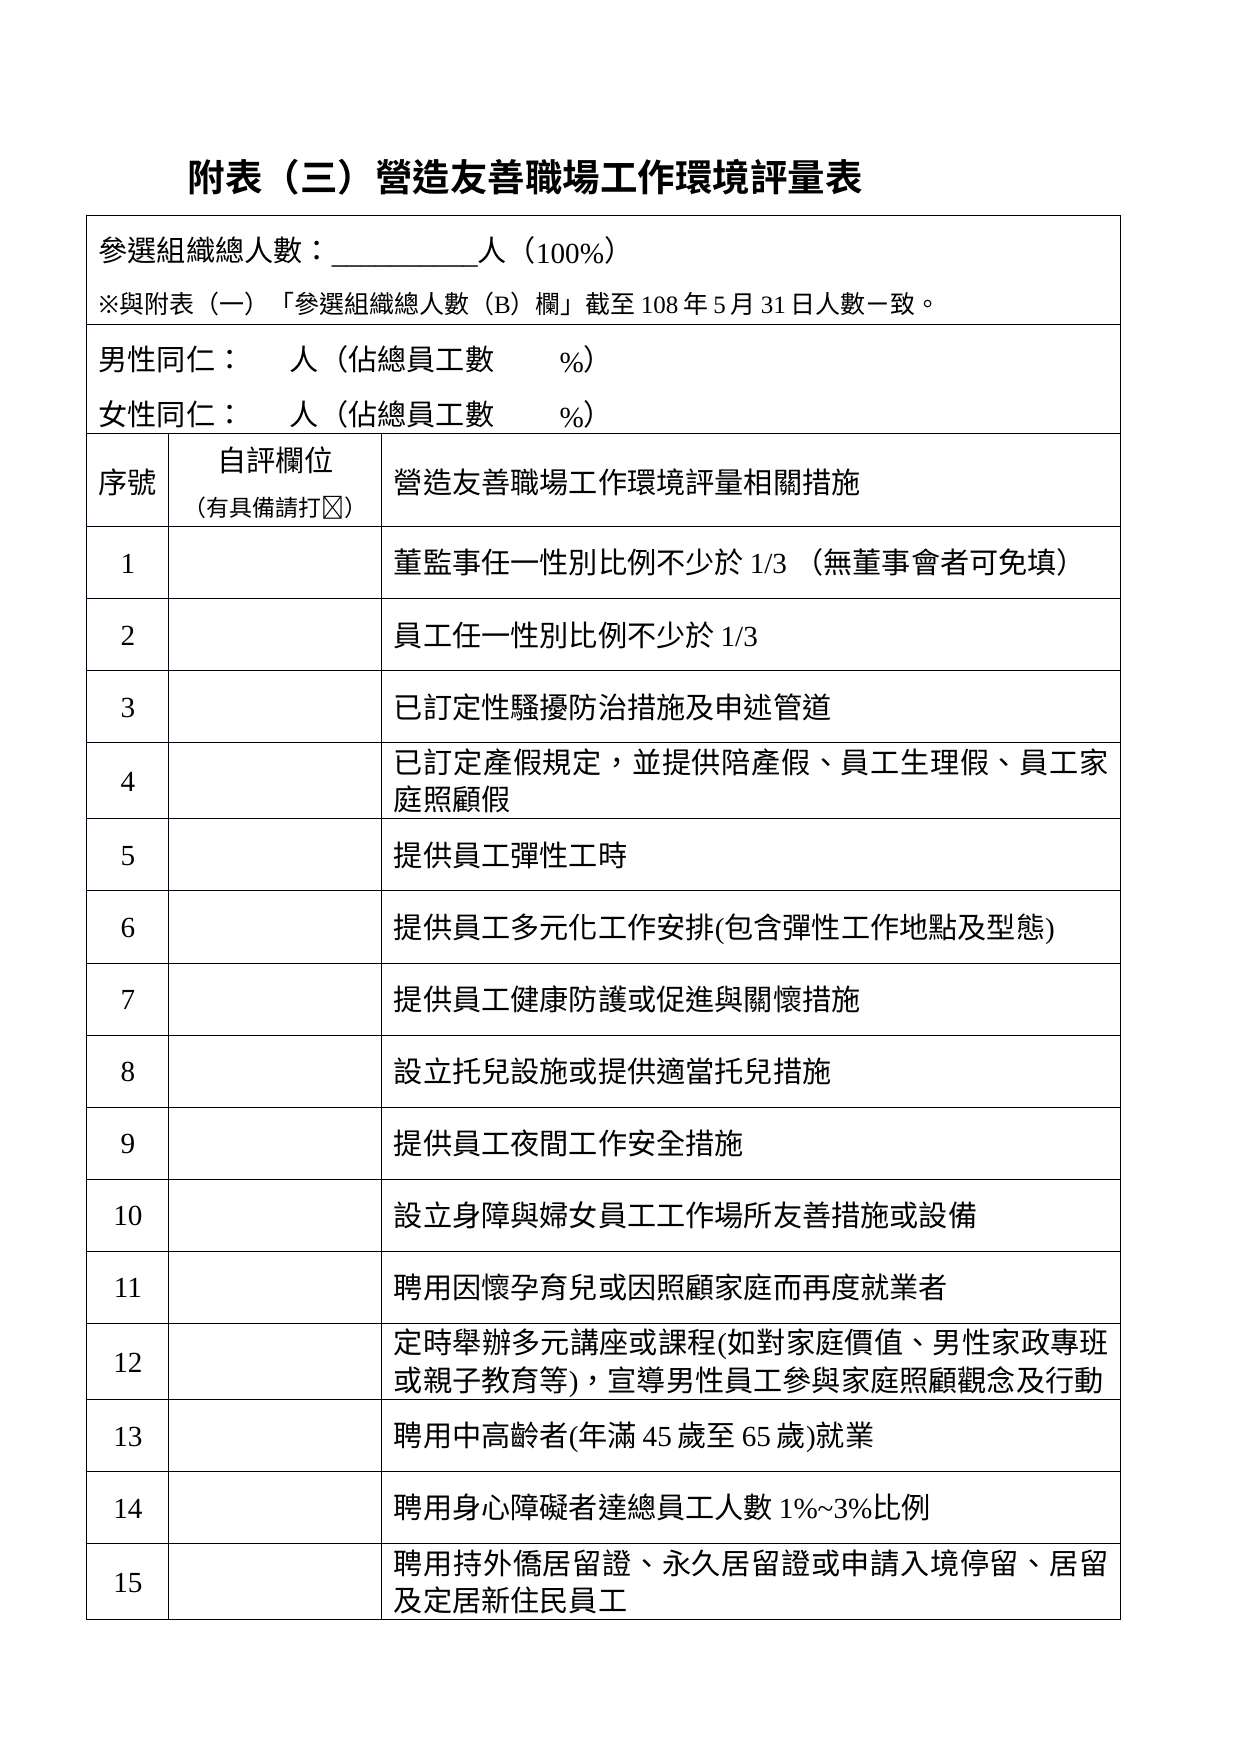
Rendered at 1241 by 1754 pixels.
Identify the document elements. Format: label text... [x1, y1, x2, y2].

table_cell 董監事任一性別比例不少於1/3 （無董事會者可免填） [382, 527, 1120, 598]
table_cell 員工任一性別比例不少於1/3 [382, 599, 1120, 670]
table_cell 男性同仁： 人（佔總員工數 %） 女性同仁： 人（佔總員工數 %） [87, 325, 1120, 433]
table_cell 營造友善職場工作環境評量相關措施 [382, 434, 1120, 526]
table_cell [169, 743, 381, 818]
table_cell 聘用身心障礙者達總員工人數1%~3%比例 [382, 1472, 1120, 1543]
table_cell 提供員工健康防護或促進與關懷措施 [382, 964, 1120, 1034]
table_cell 14 [87, 1472, 168, 1543]
table_cell 7 [87, 964, 168, 1034]
table_cell [169, 891, 381, 962]
table_cell 序號 [87, 434, 168, 526]
table_cell 6 [87, 891, 168, 962]
table_cell [169, 819, 381, 890]
table_cell 設立身障與婦女員工工作場所友善措施或設備 [382, 1180, 1120, 1251]
table_cell [169, 1544, 381, 1619]
table_cell 已訂定產假規定，並提供陪產假、員工生理假、員工家庭照顧假 [382, 743, 1120, 818]
table_cell 提供員工夜間工作安全措施 [382, 1108, 1120, 1179]
table_cell [169, 1252, 381, 1323]
subtitle 附表（三）營造友善職場工作環境評量表 [187, 150, 1122, 202]
table_cell [169, 1108, 381, 1179]
table_cell 12 [87, 1324, 168, 1399]
table_cell [169, 1324, 381, 1399]
table_cell 設立托兒設施或提供適當托兒措施 [382, 1036, 1120, 1107]
table_cell 提供員工彈性工時 [382, 819, 1120, 890]
table_cell 4 [87, 743, 168, 818]
table_cell 聘用因懷孕育兒或因照顧家庭而再度就業者 [382, 1252, 1120, 1323]
table_cell 1 [87, 527, 168, 598]
table_cell 提供員工多元化工作安排(包含彈性工作地點及型態) [382, 891, 1120, 962]
table_cell 9 [87, 1108, 168, 1179]
table_cell 11 [87, 1252, 168, 1323]
table_cell [169, 1180, 381, 1251]
table_cell 定時舉辦多元講座或課程(如對家庭價值、男性家政專班或親子教育等)，宣導男性員工參與家庭照顧觀念及行動 [382, 1324, 1120, 1399]
table_cell 10 [87, 1180, 168, 1251]
table_cell 自評欄位 （有具備請打） [169, 434, 381, 526]
table_cell [169, 964, 381, 1034]
table_cell 3 [87, 671, 168, 742]
table_header 參選組織總人數：__________人（100%） ※與附表（一）「參選組織總人數（B）欄」截至108年5月31日人數ㄧ致。 [87, 216, 1120, 324]
table_cell 5 [87, 819, 168, 890]
table_cell 聘用中高齡者(年滿45歲至65歲)就業 [382, 1400, 1120, 1471]
table_cell 8 [87, 1036, 168, 1107]
table_cell [169, 527, 381, 598]
table_cell [169, 599, 381, 670]
table_cell [169, 1472, 381, 1543]
table_cell [169, 1036, 381, 1107]
table_cell 2 [87, 599, 168, 670]
table_cell [169, 671, 381, 742]
table_cell 13 [87, 1400, 168, 1471]
table_cell 15 [87, 1544, 168, 1619]
table_cell 聘用持外僑居留證、永久居留證或申請入境停留、居留及定居新住民員工 [382, 1544, 1120, 1619]
table_cell [169, 1400, 381, 1471]
table_cell 已訂定性騷擾防治措施及申述管道 [382, 671, 1120, 742]
